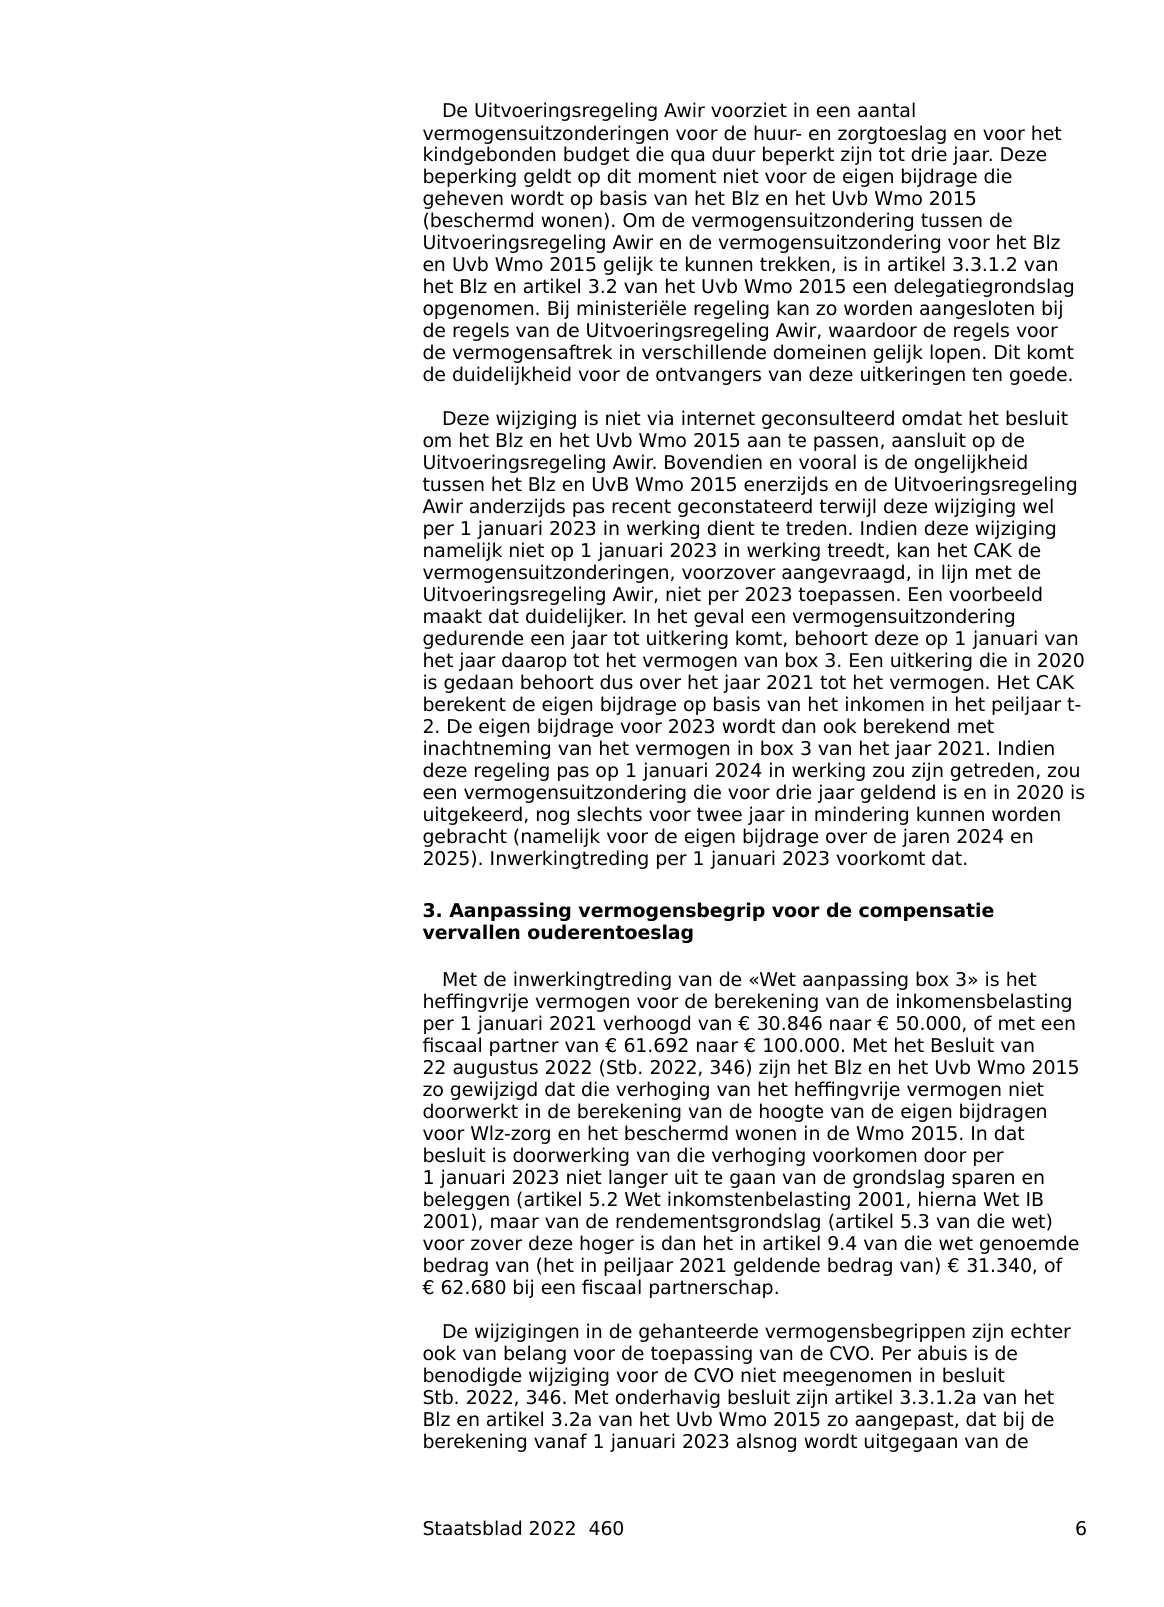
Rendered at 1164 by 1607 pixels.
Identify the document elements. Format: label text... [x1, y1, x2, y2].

text Deze wijziging is niet via internet geconsulteerd omdat het besluit om het Blz en het Uvb Wmo 2015 aan te passen, aansluit op de Uitvoeringsregeling Awir. Bovendien en vooral is de ongelijkheid tussen het Blz en UvB Wmo 2015 enerzijds en de Uitvoeringsregeling Awir anderzijds pas recent geconstateerd terwijl deze wijziging wel per 1 januari 2023 in werking dient te treden. Indien deze wijziging namelijk niet op 1 januari 2023 in werking treedt, kan het CAK de vermogensuitzonderingen, voorzover aangevraagd, in lijn met de Uitvoeringsregeling Awir, niet per 2023 toepassen. Een voorbeeld maakt dat duidelijker. In het geval een vermogensuitzondering gedurende een jaar tot uitkering komt, behoort deze op 1 januari van het jaar daarop tot het vermogen van box 3. Een uitkering die in 2020 is gedaan behoort dus over het jaar 2021 tot het vermogen. Het CAK berekent de eigen bijdrage op basis van het inkomen in het peiljaar t-2. De eigen bijdrage voor 2023 wordt dan ook berekend met inachtneming van het vermogen in box 3 van het jaar 2021. Indien deze regeling pas op 1 januari 2024 in werking zou zijn getreden, zou een vermogensuitzondering die voor drie jaar geldend is en in 2020 is uitgekeerd, nog slechts voor twee jaar in mindering kunnen worden gebracht (namelijk voor de eigen bijdrage over de jaren 2024 en 2025). Inwerkingtreding per 1 januari 2023 voorkomt dat. [422, 408, 1087, 870]
text De wijzigingen in de gehanteerde vermogensbegrippen zijn echter ook van belang voor de toepassing van de CVO. Per abuis is de benodigde wijziging voor de CVO niet meegenomen in besluit Stb. 2022, 346. Met onderhavig besluit zijn artikel 3.3.1.2a van het Blz en artikel 3.2a van het Uvb Wmo 2015 zo aangepast, dat bij de berekening vanaf 1 januari 2023 alsnog wordt uitgegaan van de [422, 1321, 1087, 1453]
text De Uitvoeringsregeling Awir voorziet in een aantal vermogensuitzonderingen voor de huur- en zorgtoeslag en voor het kindgebonden budget die qua duur beperkt zijn tot drie jaar. Deze beperking geldt op dit moment niet voor de eigen bijdrage die geheven wordt op basis van het Blz en het Uvb Wmo 2015 (beschermd wonen). Om de vermogensuitzondering tussen de Uitvoeringsregeling Awir en de vermogensuitzondering voor het Blz en Uvb Wmo 2015 gelijk te kunnen trekken, is in artikel 3.3.1.2 van het Blz en artikel 3.2 van het Uvb Wmo 2015 een delegatiegrondslag opgenomen. Bij ministeriële regeling kan zo worden aangesloten bij de regels van de Uitvoeringsregeling Awir, waardoor de regels voor de vermogensaftrek in verschillende domeinen gelijk lopen. Dit komt de duidelijkheid voor de ontvangers van deze uitkeringen ten goede. [422, 100, 1087, 386]
text Met de inwerkingtreding van de «Wet aanpassing box 3» is het heffingvrije vermogen voor de berekening van de inkomensbelasting per 1 januari 2021 verhoogd van € 30.846 naar € 50.000, of met een fiscaal partner van € 61.692 naar € 100.000. Met het Besluit van 22 augustus 2022 (Stb. 2022, 346) zijn het Blz en het Uvb Wmo 2015 zo gewijzigd dat die verhoging van het heffingvrije vermogen niet doorwerkt in de berekening van de hoogte van de eigen bijdragen voor Wlz-zorg en het beschermd wonen in de Wmo 2015. In dat besluit is doorwerking van die verhoging voorkomen door per 1 januari 2023 niet langer uit te gaan van de grondslag sparen en beleggen (artikel 5.2 Wet inkomstenbelasting 2001, hierna Wet IB 2001), maar van de rendementsgrondslag (artikel 5.3 van die wet) voor zover deze hoger is dan het in artikel 9.4 van die wet genoemde bedrag van (het in peiljaar 2021 geldende bedrag van) € 31.340, of € 62.680 bij een fiscaal partnerschap. [422, 969, 1087, 1298]
subtitle 3. Aanpassing vermogensbegrip voor de compensatie vervallen ouderentoeslag [422, 900, 1087, 944]
